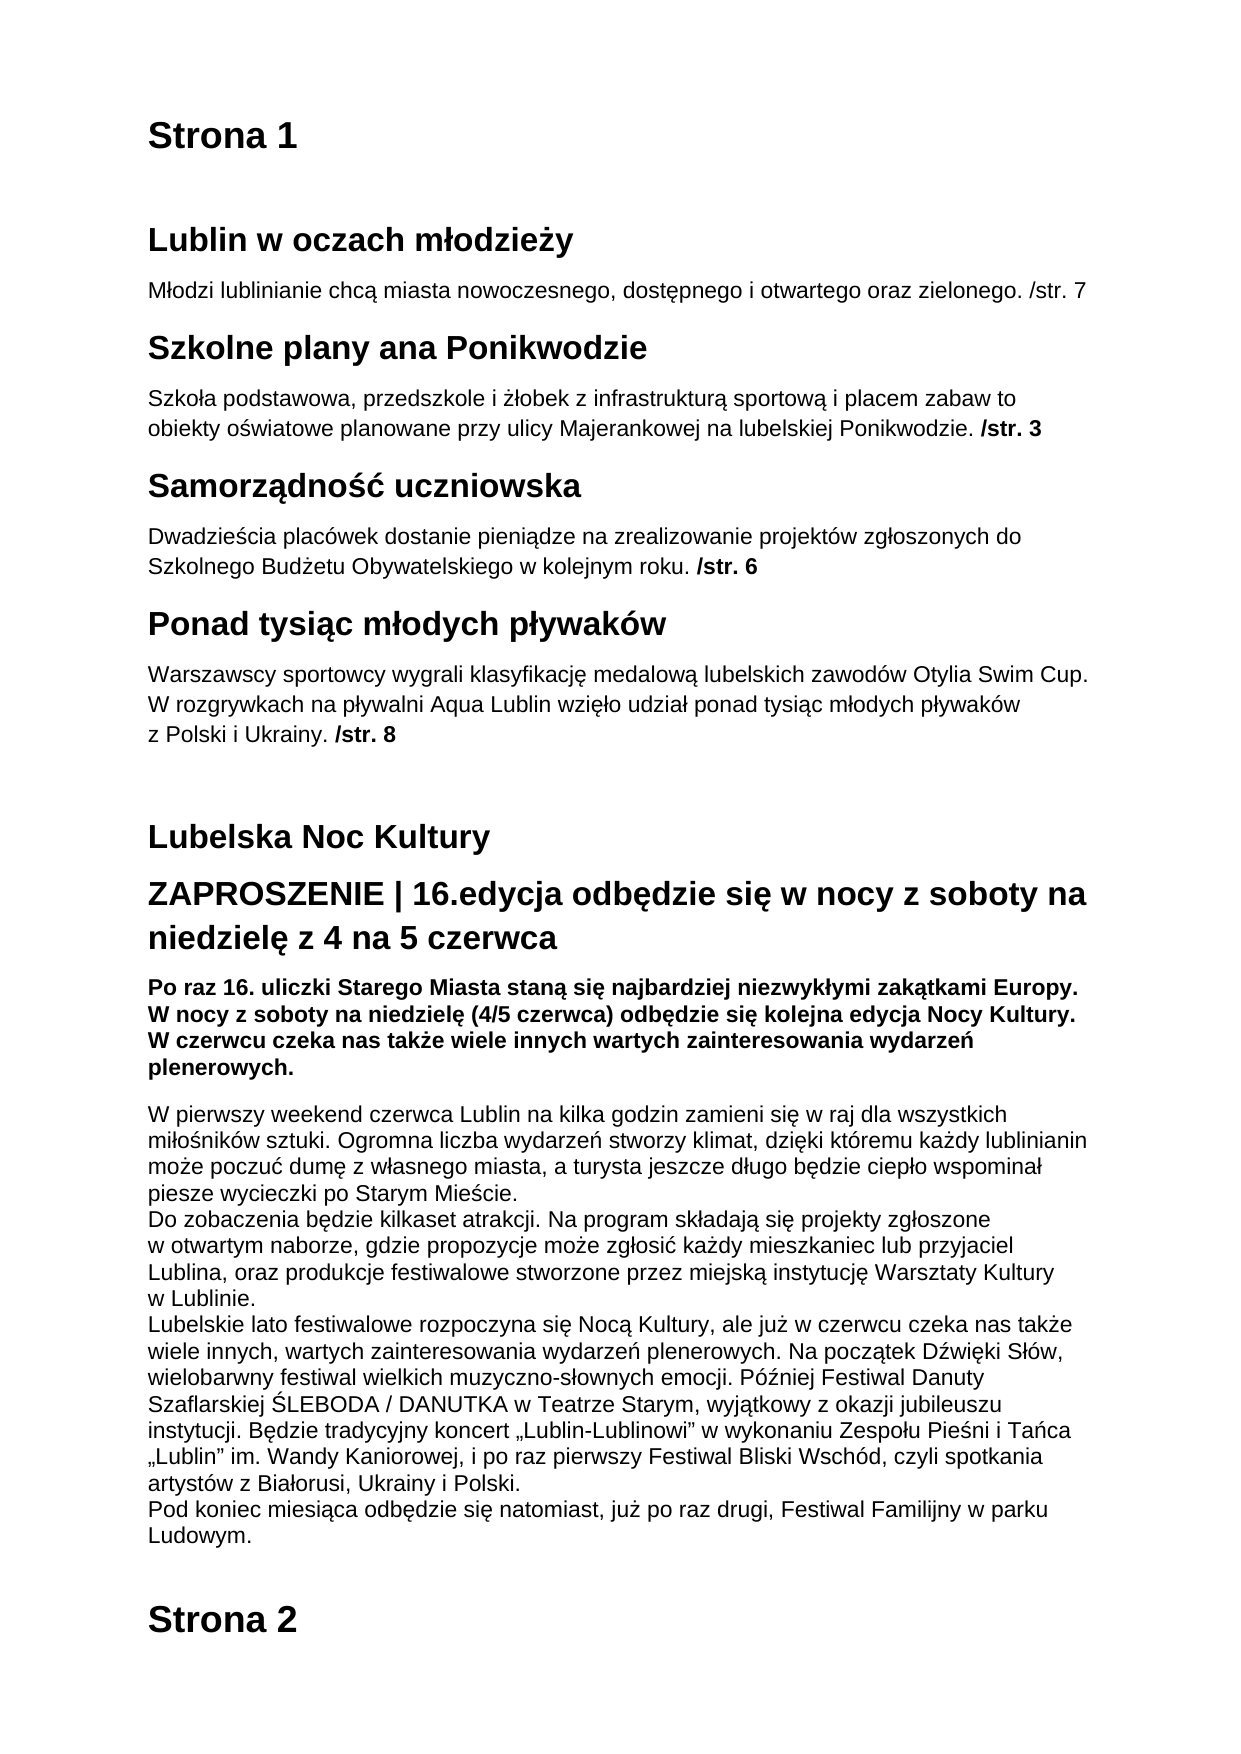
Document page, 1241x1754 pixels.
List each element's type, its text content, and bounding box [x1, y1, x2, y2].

subtitle Lublin w oczach młodzieży [148, 221, 1093, 259]
text Pod koniec miesiąca odbędzie się natomiast, już po raz drugi, Festiwal Familijny w parku Ludowym. [148, 1496, 1093, 1549]
subtitle Szkolne plany ana Ponikwodzie [148, 328, 1093, 367]
text W pierwszy weekend czerwca Lublin na kilka godzin zamieni się w raj dla wszystkich miłośników sztuki. Ogromna liczba wydarzeń stworzy klimat, dzięki któremu każdy lublinianin może poczuć dumę z własnego miasta, a turysta jeszcze długo będzie ciepło wspominał piesze wycieczki po Starym Mieście. [148, 1101, 1093, 1206]
subtitle Strona 2 [148, 1598, 1093, 1641]
text Szkoła podstawowa, przedszkole i żłobek z infrastrukturą sportową i placem zabaw to obiekty oświatowe planowane przy ulicy Majerankowej na lubelskiej Ponikwodzie. /str. 3 [148, 385, 1093, 441]
text Lubelskie lato festiwalowe rozpoczyna się Nocą Kultury, ale już w czerwcu czeka nas także wiele innych, wartych zainteresowania wydarzeń plenerowych. Na początek Dźwięki Słów, wielobarwny festiwal wielkich muzyczno-słownych emocji. Później Festiwal Danuty Szaflarskiej ŚLEBODA / DANUTKA w Teatrze Starym, wyjątkowy z okazji jubileuszu instytucji. Będzie tradycyjny koncert „Lublin-Lublinowi” w wykonaniu Zespołu Pieśni i Tańca „Lublin” im. Wandy Kaniorowej, i po raz pierwszy Festiwal Bliski Wschód, czyli spotkania artystów z Białorusi, Ukrainy i Polski. [148, 1311, 1093, 1496]
text Po raz 16. uliczki Starego Miasta staną się najbardziej niezwykłymi zakątkami Europy. W nocy z soboty na niedzielę (4/5 czerwca) odbędzie się kolejna edycja Nocy Kultury. W czerwcu czeka nas także wiele innych wartych zainteresowania wydarzeń plenerowych. [148, 974, 1093, 1080]
text Młodzi lublinianie chcą miasta nowoczesnego, dostępnego i otwartego oraz zielonego. /str. 7 [148, 277, 1093, 303]
subtitle Ponad tysiąc młodych pływaków [148, 604, 1093, 642]
subtitle ZAPROSZENIE | 16.edycja odbędzie się w nocy z soboty na niedzielę z 4 na 5 czerwca [148, 874, 1093, 956]
subtitle Samorządność uczniowska [148, 466, 1093, 504]
text Do zobaczenia będzie kilkaset atrakcji. Na program składają się projekty zgłoszone w otwartym naborze, gdzie propozycje może zgłosić każdy mieszkaniec lub przyjaciel Lublina, oraz produkcje festiwalowe stworzone przez miejską instytucję Warsztaty Kultury w Lublinie. [148, 1206, 1093, 1311]
text Dwadzieścia placówek dostanie pieniądze na zrealizowanie projektów zgłoszonych do Szkolnego Budżetu Obywatelskiego w kolejnym roku. /str. 6 [148, 523, 1093, 579]
subtitle Strona 1 [148, 114, 1093, 157]
subtitle Lubelska Noc Kultury [148, 817, 1093, 855]
text Warszawscy sportowcy wygrali klasyfikację medalową lubelskich zawodów Otylia Swim Cup. W rozgrywkach na pływalni Aqua Lublin wzięło udział ponad tysiąc młodych pływaków z Polski i Ukrainy. /str. 8 [148, 661, 1093, 747]
